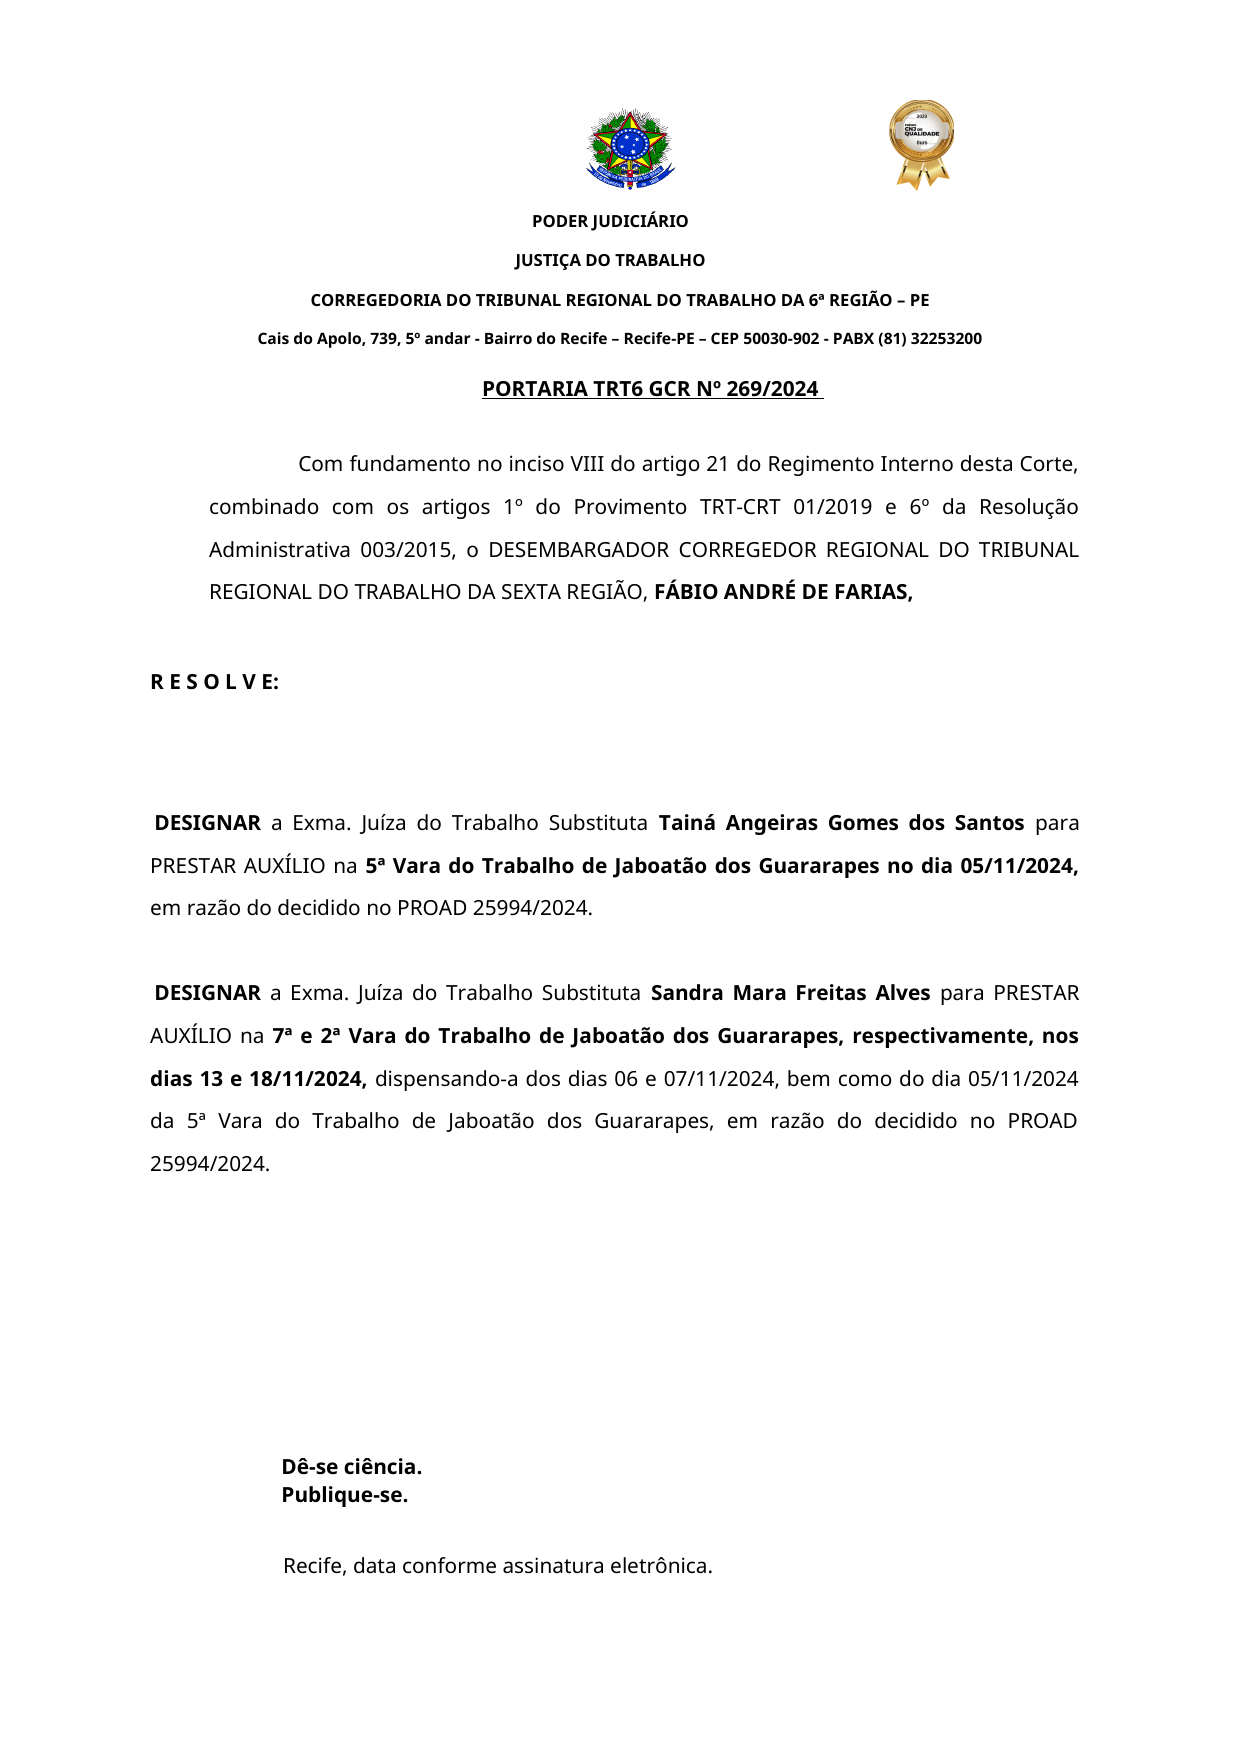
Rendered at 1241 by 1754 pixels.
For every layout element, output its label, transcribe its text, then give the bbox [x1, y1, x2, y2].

text DESIGNAR a Exma. Juíza do Trabalho Substituta Tainá Angeiras Gomes dos Santos para PRESTAR AUXÍLIO na 5ª Vara do Trabalho de Jaboatão dos Guararapes no dia 05/11/2024, em razão do decidido no PROAD 25994/2024. [150, 808, 1080, 922]
text PORTARIA TRT6 GCR Nº 269/2024 [150, 374, 1090, 402]
text R E S O L V E: [150, 667, 1090, 696]
picture [889, 100, 954, 191]
text Dê-se ciência. [150, 1452, 1080, 1480]
text Publique-se. [150, 1480, 1080, 1509]
text Com fundamento no inciso VIII do artigo 21 do Regimento Interno desta Corte, combinado com os artigos 1º do Provimento TRT-CRT 01/2019 e 6º da Resolução Administrativa 003/2015, o DESEMBARGADOR CORREGEDOR REGIONAL DO TRIBUNAL REGIONAL DO TRABALHO DA SEXTA REGIÃO, FÁBIO ANDRÉ DE FARIAS, [209, 449, 1080, 606]
text Recife, data conforme assinatura eletrônica. [150, 1551, 1090, 1580]
text DESIGNAR a Exma. Juíza do Trabalho Substituta Sandra Mara Freitas Alves para PRESTAR AUXÍLIO na 7ª e 2ª Vara do Trabalho de Jaboatão dos Guararapes, respectivamente, nos dias 13 e 18/11/2024, dispensando-a dos dias 06 e 07/11/2024, bem como do dia 05/11/2024 da 5ª Vara do Trabalho de Jaboatão dos Guararapes, em razão do decidido no PROAD 25994/2024. [150, 978, 1080, 1177]
picture [581, 106, 678, 191]
